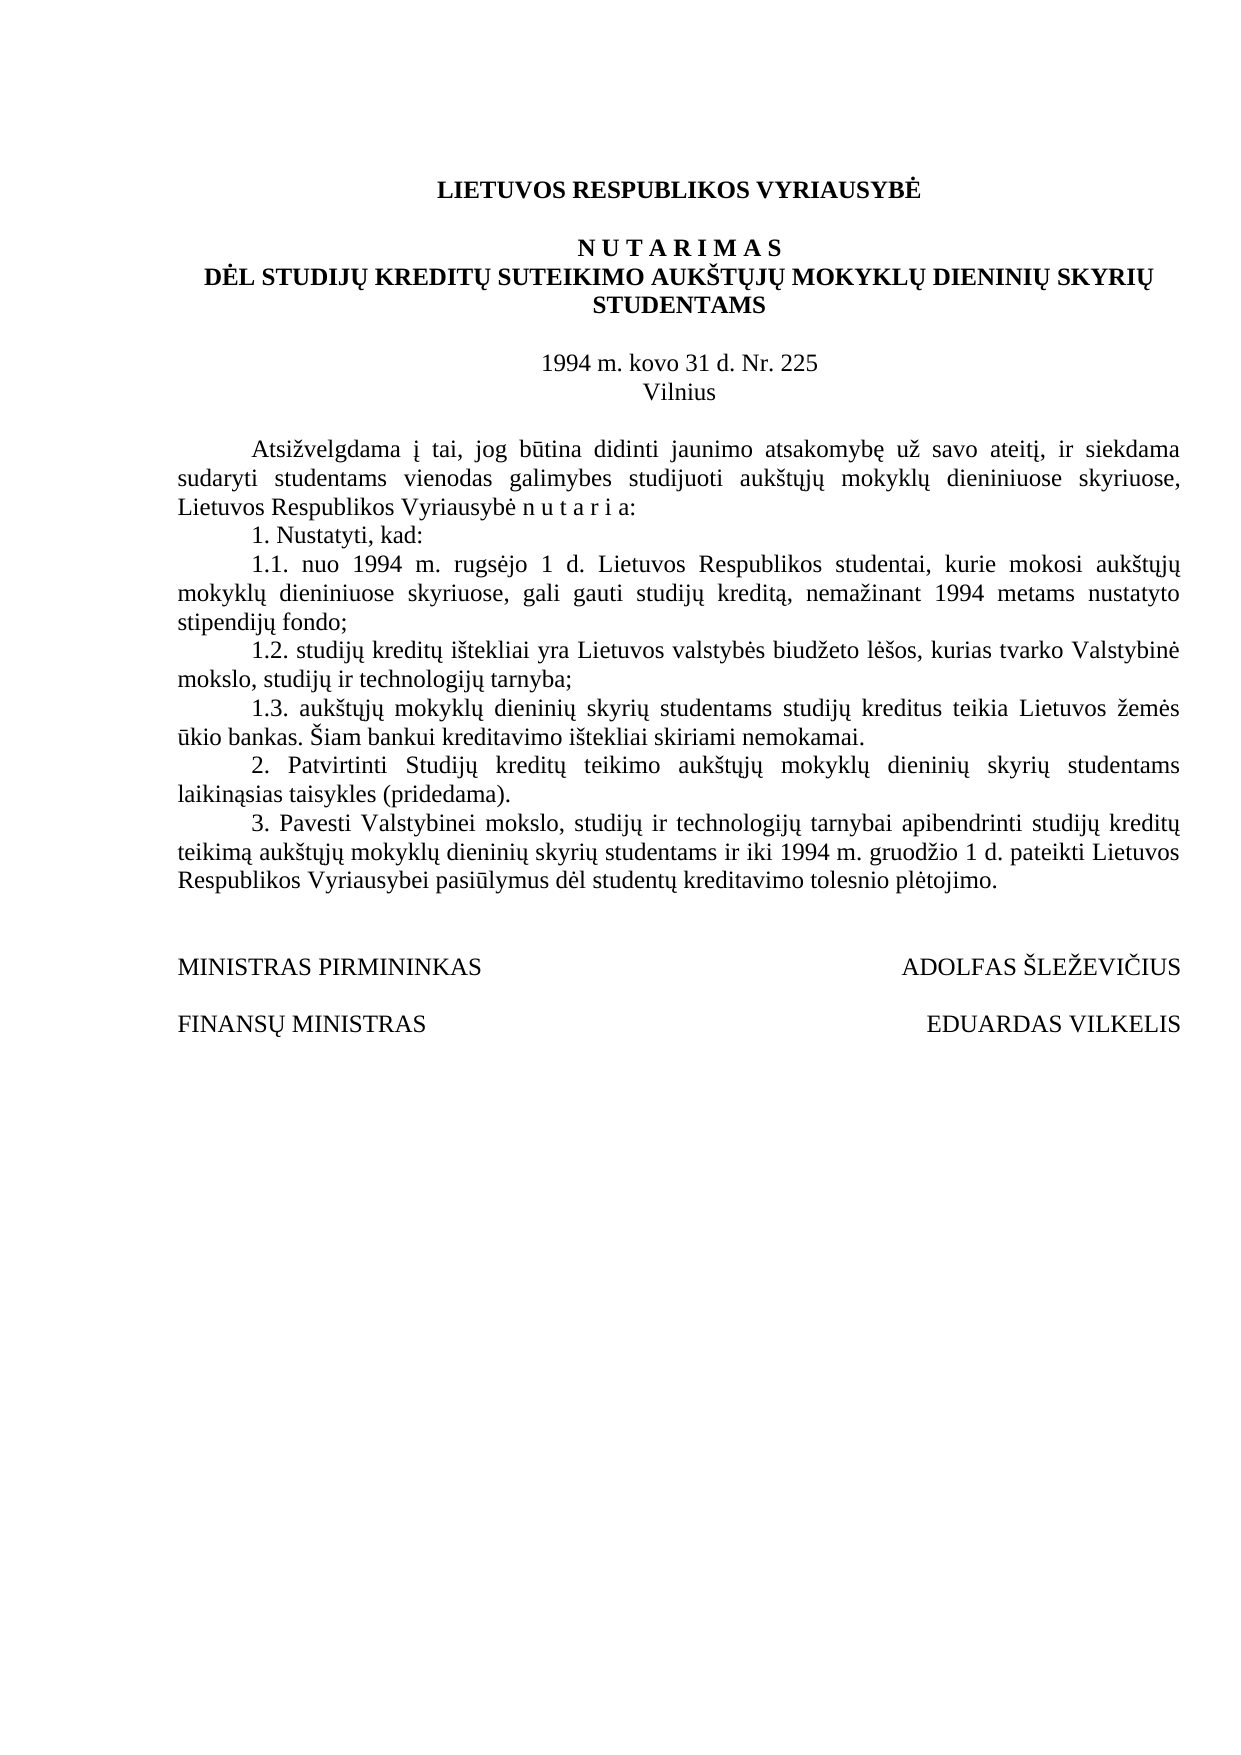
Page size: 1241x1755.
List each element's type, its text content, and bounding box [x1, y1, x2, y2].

text DĖL STUDIJŲ KREDITŲ SUTEIKIMO AUKŠTŲJŲ MOKYKLŲ DIENINIŲ SKYRIŲ STUDENTAMS [177, 262, 1181, 319]
text MINISTRAS PIRMININKAS ADOLFAS ŠLEŽEVIČIUS [177, 952, 1181, 981]
text 1. Nustatyti, kad: [177, 521, 1181, 549]
text FINANSŲ MINISTRAS EDUARDAS VILKELIS [177, 1009, 1181, 1038]
text 1.2. studijų kreditų ištekliai yra Lietuvos valstybės biudžeto lėšos, kurias tvarko Valstybinė mokslo, studijų ir technologijų tarnyba; [177, 636, 1181, 693]
text 3. Pavesti Valstybinei mokslo, studijų ir technologijų tarnybai apibendrinti studijų kreditų teikimą aukštųjų mokyklų dieninių skyrių studentams ir iki 1994 m. gruodžio 1 d. pateikti Lietuvos Respublikos Vyriausybei pasiūlymus dėl studentų kreditavimo tolesnio plėtojimo. [177, 808, 1181, 894]
text 1.3. aukštųjų mokyklų dieninių skyrių studentams studijų kreditus teikia Lietuvos žemės ūkio bankas. Šiam bankui kreditavimo ištekliai skiriami nemokamai. [177, 693, 1181, 751]
text LIETUVOS RESPUBLIKOS VYRIAUSYBĖ [177, 176, 1181, 204]
text N U T A R I M A S [177, 233, 1181, 262]
text Vilnius [177, 377, 1181, 406]
text Atsižvelgdama į tai, jog būtina didinti jaunimo atsakomybę už savo ateitį, ir siekdama sudaryti studentams vienodas galimybes studijuoti aukštųjų mokyklų dieniniuose skyriuose, Lietuvos Respublikos Vyriausybė nutaria: [177, 434, 1181, 521]
text 1994 m. kovo 31 d. Nr. 225 [177, 348, 1181, 377]
text 2. Patvirtinti Studijų kreditų teikimo aukštųjų mokyklų dieninių skyrių studentams laikinąsias taisykles (pridedama). [177, 751, 1181, 808]
text 1.1. nuo 1994 m. rugsėjo 1 d. Lietuvos Respublikos studentai, kurie mokosi aukštųjų mokyklų dieniniuose skyriuose, gali gauti studijų kreditą, nemažinant 1994 metams nustatyto stipendijų fondo; [177, 549, 1181, 636]
